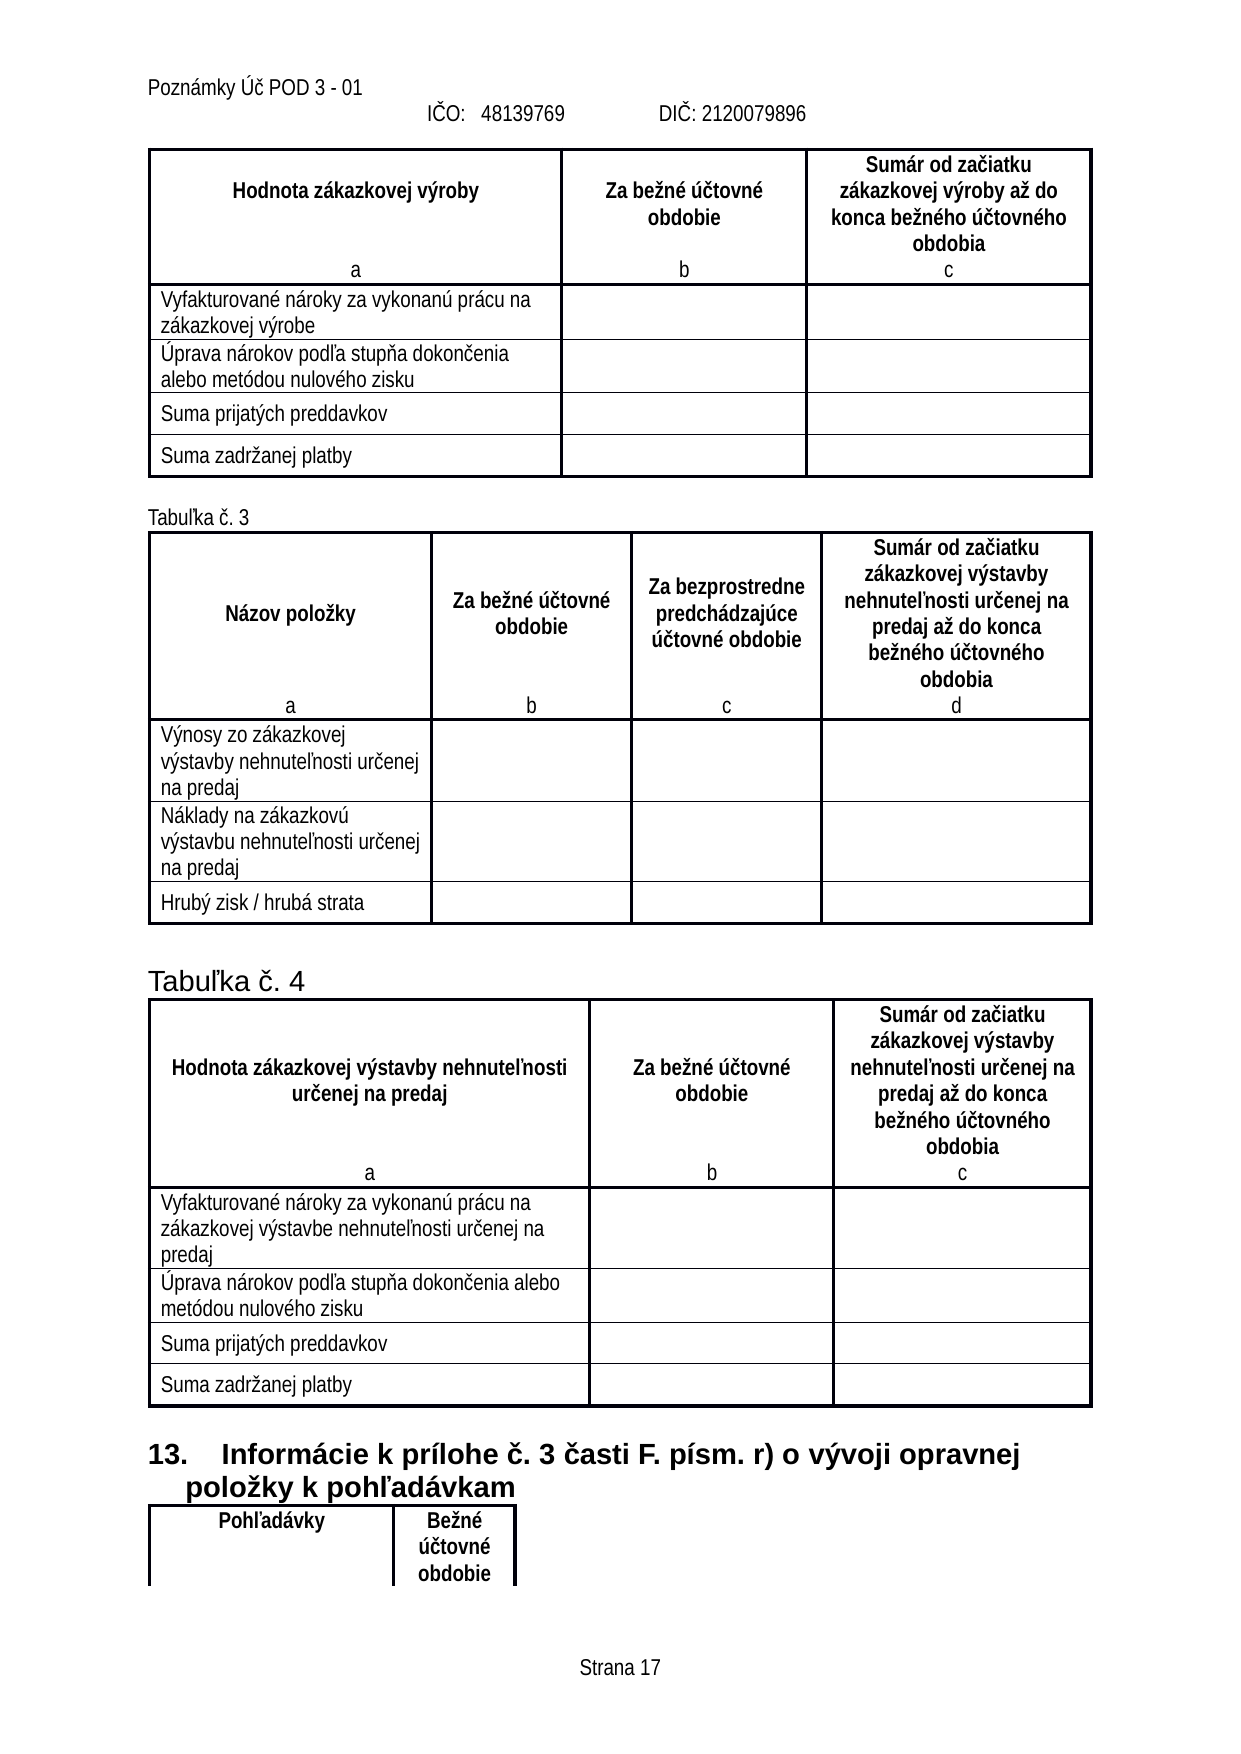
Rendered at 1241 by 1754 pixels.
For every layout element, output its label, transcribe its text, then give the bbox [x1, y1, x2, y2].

table_cell a [151, 1159, 588, 1186]
table_cell [591, 1323, 832, 1363]
text Tabuľka č. 3 [148, 504, 1092, 531]
table_cell [633, 721, 820, 801]
table_cell Náklady na zákazkovú výstavbu nehnuteľnosti určenej na predaj [151, 802, 430, 881]
table_cell [563, 435, 805, 475]
table_header Názov položky [151, 534, 430, 692]
table_header Za bežné účtovné obdobie [563, 151, 805, 256]
table_cell Hrubý zisk / hrubá strata [151, 882, 430, 922]
table_cell [591, 1269, 832, 1322]
table_cell [808, 393, 1089, 433]
table_header Bežné účtovné obdobie [395, 1507, 513, 1586]
table_header Za bežné účtovné obdobie [433, 534, 630, 692]
table_header Za bežné účtovné obdobie [591, 1001, 832, 1159]
table_cell [808, 286, 1089, 338]
table_cell Vyfakturované nároky za vykonanú prácu na zákazkovej výrobe [151, 286, 560, 338]
table_cell Úprava nárokov podľa stupňa dokončenia alebo metódou nulového zisku [151, 1269, 588, 1322]
table_cell c [808, 256, 1089, 283]
table_cell b [433, 692, 630, 718]
table_cell a [151, 256, 560, 283]
table_cell [563, 286, 805, 338]
table_cell [433, 802, 630, 881]
table_cell [633, 802, 820, 881]
table_cell Suma prijatých preddavkov [151, 1323, 588, 1363]
table_cell c [835, 1159, 1089, 1186]
table_cell [563, 393, 805, 433]
table_cell Úprava nárokov podľa stupňa dokončenia alebo metódou nulového zisku [151, 340, 560, 392]
table_cell [823, 882, 1089, 922]
table_cell [563, 340, 805, 392]
table_cell d [823, 692, 1089, 718]
table_cell [808, 340, 1089, 392]
table_cell [835, 1323, 1089, 1363]
table_cell c [633, 692, 820, 718]
table_header Sumár od začiatku zákazkovej výstavby nehnuteľnosti určenej na predaj až do konca bežného účtovného obdobia [823, 534, 1089, 692]
table_cell [633, 882, 820, 922]
table_cell [433, 882, 630, 922]
table_cell a [151, 692, 430, 718]
table_cell [808, 435, 1089, 475]
table_cell Suma zadržanej platby [151, 435, 560, 475]
table_cell Suma prijatých preddavkov [151, 393, 560, 433]
table_header Hodnota zákazkovej výroby [151, 151, 560, 256]
table_cell [835, 1189, 1089, 1268]
table_header Hodnota zákazkovej výstavby nehnuteľnosti určenej na predaj [151, 1001, 588, 1159]
title Tabuľka č. 4 [148, 964, 1092, 998]
table_cell [823, 802, 1089, 881]
table_cell [591, 1364, 832, 1404]
table_cell [823, 721, 1089, 801]
table_cell Vyfakturované nároky za vykonanú prácu na zákazkovej výstavbe nehnuteľnosti určenej na predaj [151, 1189, 588, 1268]
table_cell Suma zadržanej platby [151, 1364, 588, 1404]
table_header Za bezprostredne predchádzajúce účtovné obdobie [633, 534, 820, 692]
table_cell Výnosy zo zákazkovej výstavby nehnuteľnosti určenej na predaj [151, 721, 430, 801]
table_cell [835, 1269, 1089, 1322]
table_cell b [591, 1159, 832, 1186]
title Informácie k prílohe č. 3 časti F. písm. r) o vývoji opravnej položky k pohľadávkam [148, 1437, 1092, 1504]
table_header Sumár od začiatku zákazkovej výroby až do konca bežného účtovného obdobia [808, 151, 1089, 256]
table_header Sumár od začiatku zákazkovej výstavby nehnuteľnosti určenej na predaj až do konca bežného účtovného obdobia [835, 1001, 1089, 1159]
table_cell [433, 721, 630, 801]
table_cell b [563, 256, 805, 283]
table_cell [591, 1189, 832, 1268]
table_cell [835, 1364, 1089, 1404]
table_header Pohľadávky [151, 1507, 392, 1586]
